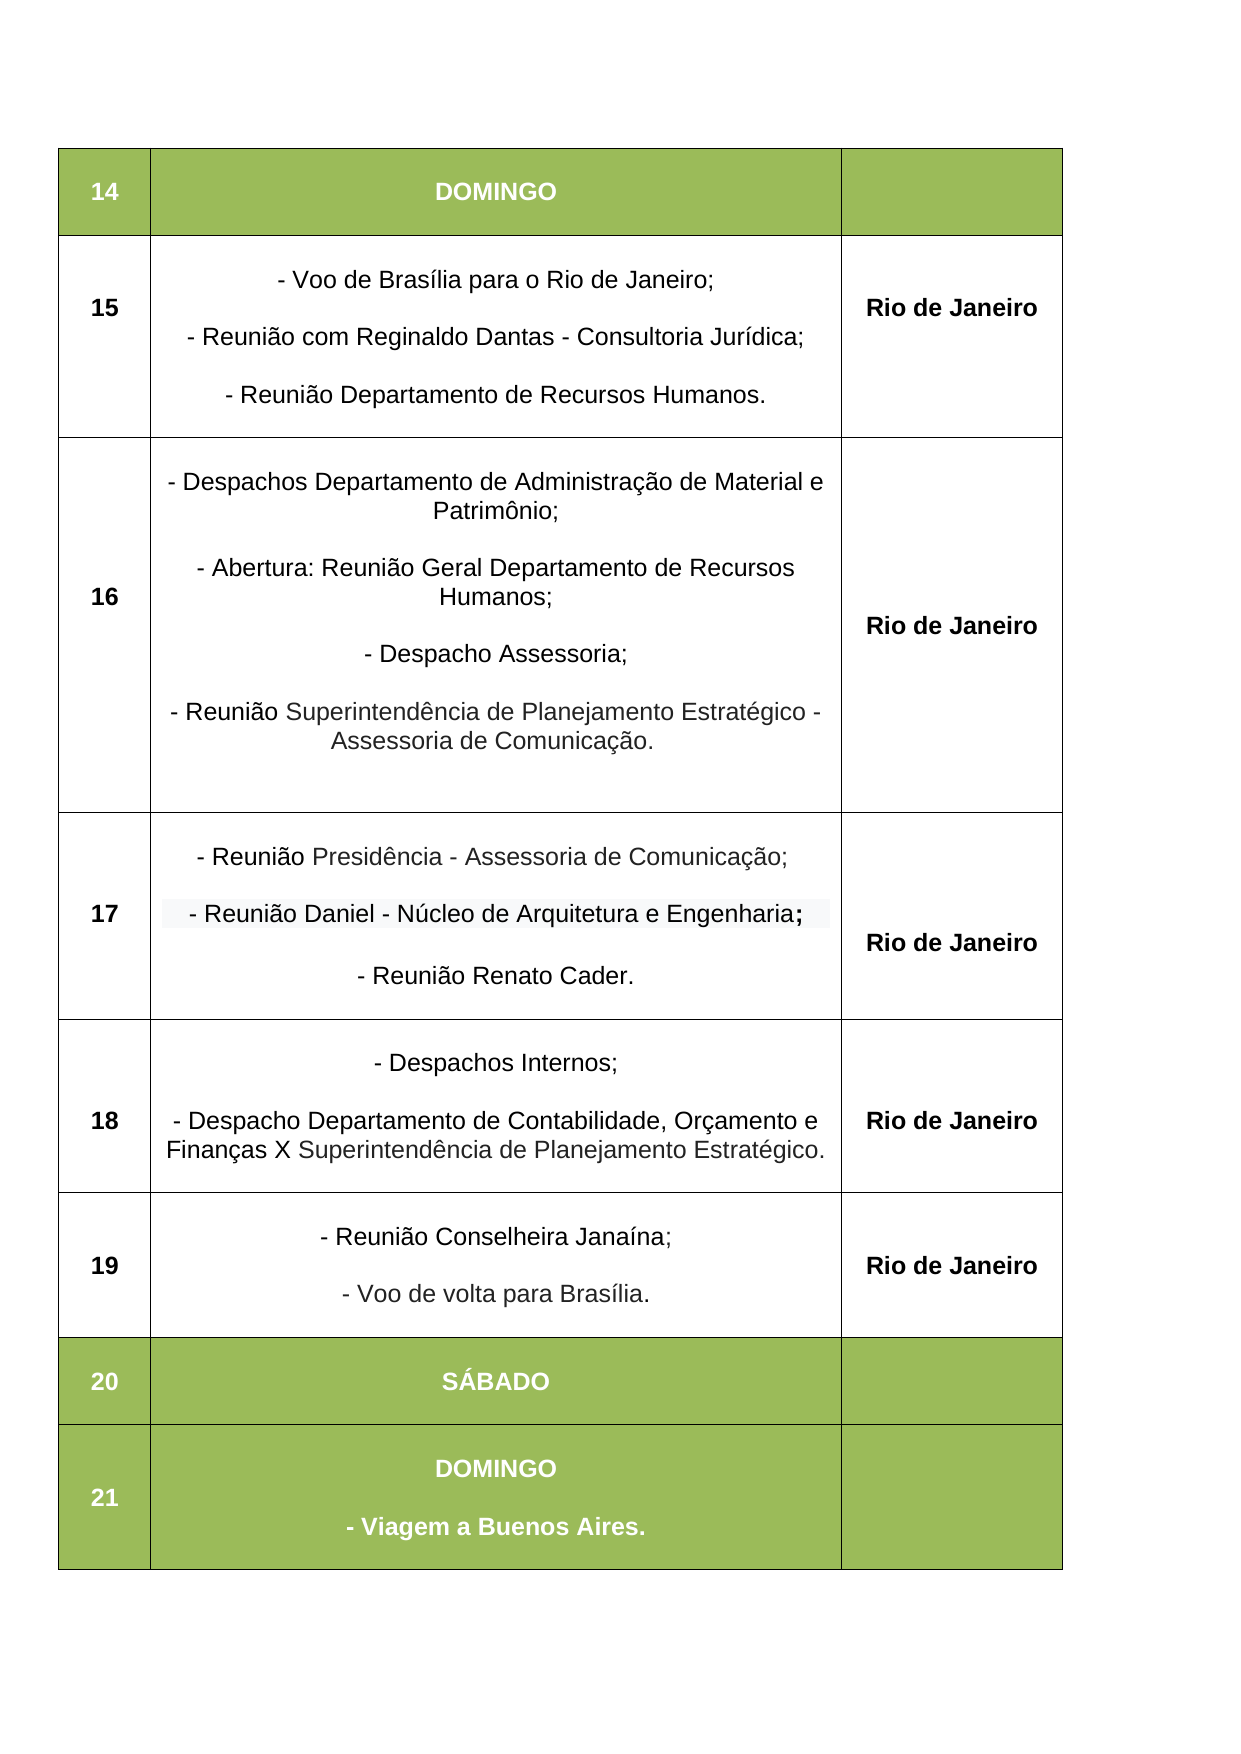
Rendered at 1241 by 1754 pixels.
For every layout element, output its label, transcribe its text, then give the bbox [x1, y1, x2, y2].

table_cell SÁBADO [151, 1338, 841, 1424]
table_cell Rio de Janeiro [842, 236, 1062, 437]
table_cell DOMINGO [151, 149, 841, 235]
table_cell [1063, 437, 1240, 812]
table_cell - Despachos Departamento de Administração de Material e Patrimônio; - Abertura: Reunião Geral Departamento de Recursos Humanos; - Despacho Assessoria; - Reunião Superintendência de Planejamento Estratégico - Assessoria de Comunicação. [151, 438, 841, 812]
table_cell [1063, 812, 1240, 1018]
table_cell [1063, 1192, 1240, 1337]
table_cell - Reunião Conselheira Janaína; - Voo de volta para Brasília. [151, 1193, 841, 1337]
table_cell 18 [59, 1020, 150, 1192]
table_cell Rio de Janeiro [842, 1020, 1062, 1192]
table_cell Rio de Janeiro [842, 813, 1062, 1018]
table_cell [1063, 148, 1240, 235]
table_cell - Despachos Internos; - Despacho Departamento de Contabilidade, Orçamento e Finanças X Superintendência de Planejamento Estratégico. [151, 1020, 841, 1192]
table_cell [842, 1338, 1062, 1424]
table_cell 16 [59, 438, 150, 812]
table_cell - Voo de Brasília para o Rio de Janeiro; - Reunião com Reginaldo Dantas - Consultoria Jurídica; - Reunião Departamento de Recursos Humanos. [151, 236, 841, 437]
table_cell [1063, 1019, 1240, 1192]
table_cell 14 [59, 149, 150, 235]
table_cell 19 [59, 1193, 150, 1337]
table_cell [842, 149, 1062, 235]
table_cell 15 [59, 236, 150, 437]
table_cell 20 [59, 1338, 150, 1424]
table_cell Rio de Janeiro [842, 1193, 1062, 1337]
table_cell - Reunião Presidência - Assessoria de Comunicação; - Reunião Daniel - Núcleo de Arquitetura e Engenharia; - Reunião Renato Cader. [151, 813, 841, 1018]
table_cell [842, 1425, 1062, 1569]
table_cell 21 [59, 1425, 150, 1569]
table_cell [1063, 1337, 1240, 1424]
table_cell 17 [59, 813, 150, 1018]
table_cell DOMINGO - Viagem a Buenos Aires. [151, 1425, 841, 1569]
table_cell [1063, 235, 1240, 437]
table_cell Rio de Janeiro [842, 438, 1062, 812]
table_cell [1063, 1424, 1240, 1569]
